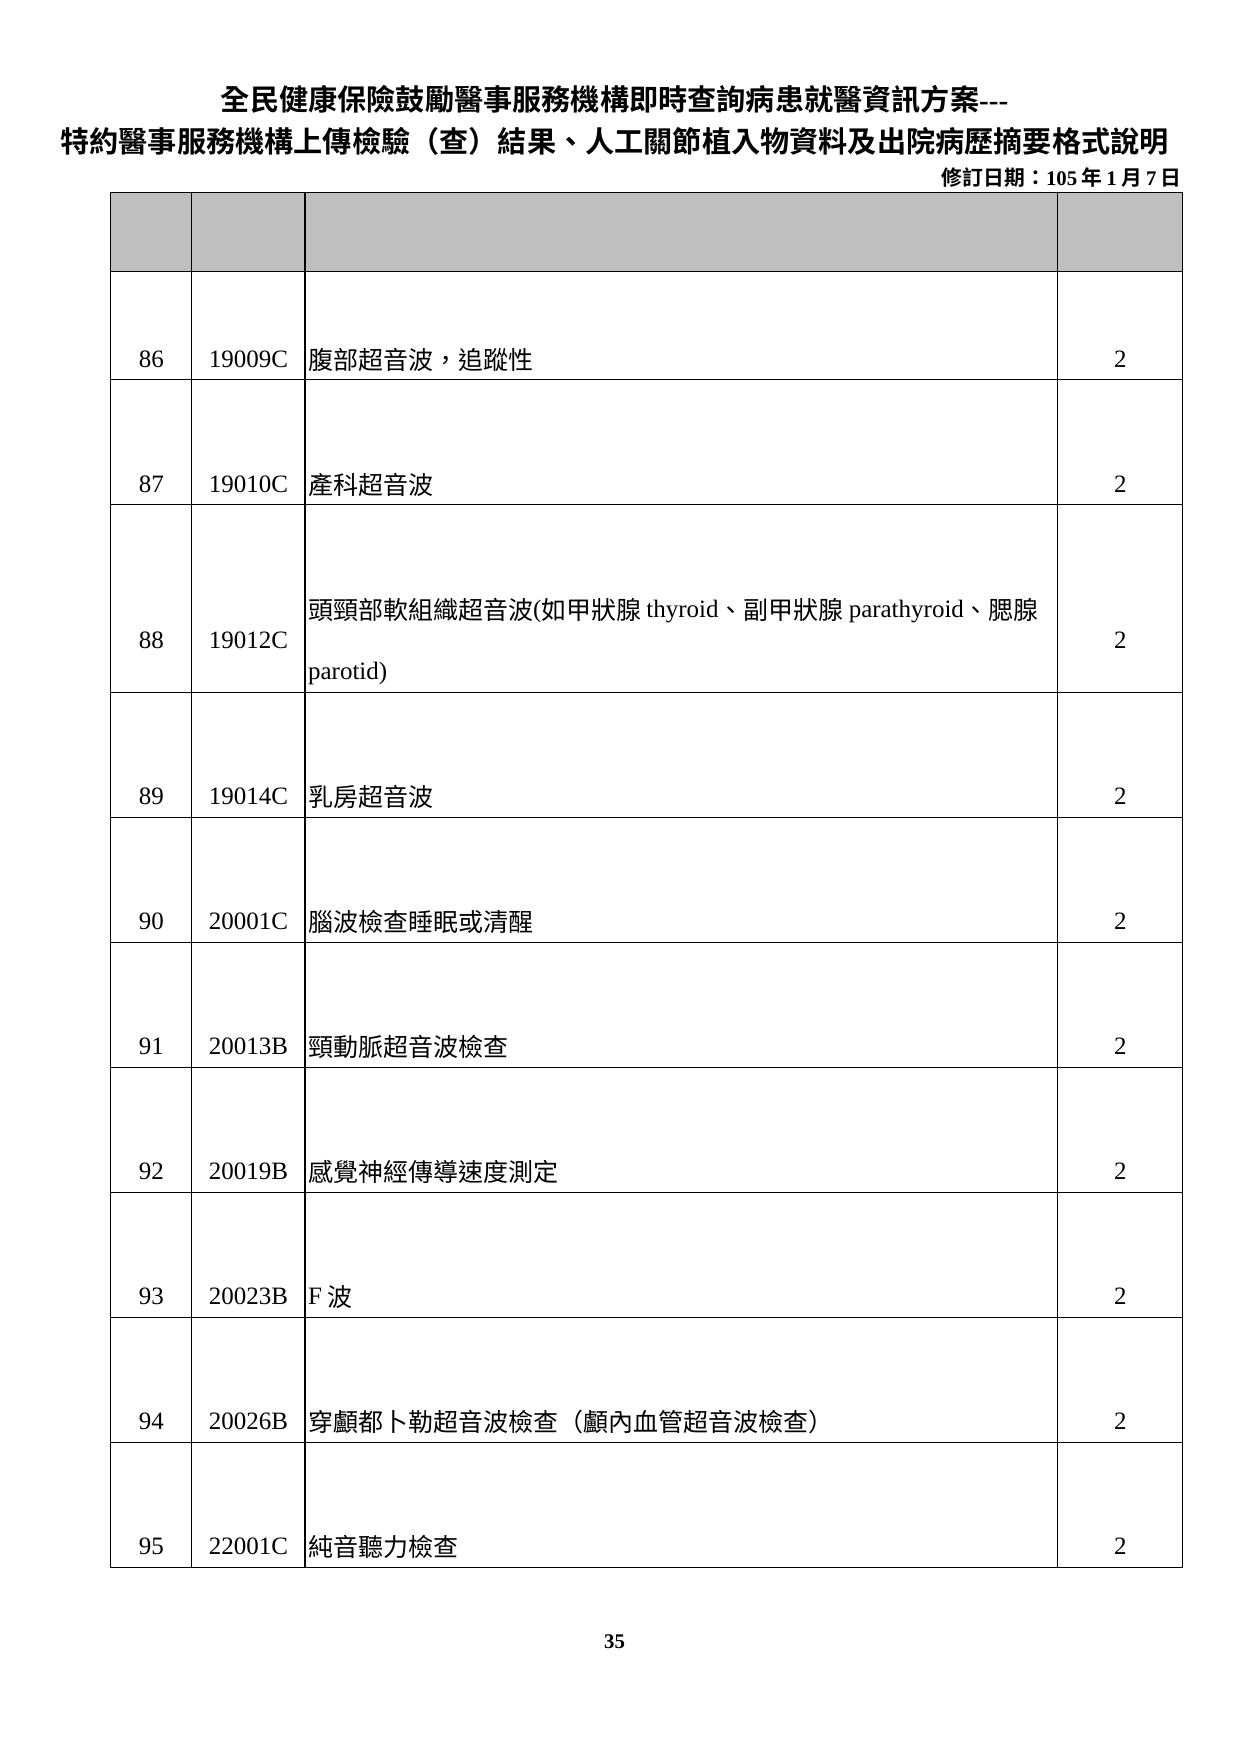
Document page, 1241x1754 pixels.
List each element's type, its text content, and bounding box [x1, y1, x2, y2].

table_cell 87 [111, 380, 191, 504]
table_cell 19014C [192, 693, 304, 817]
table_cell 22001C [192, 1443, 304, 1567]
table_cell 19012C [192, 505, 304, 692]
table_cell 2 [1058, 1193, 1182, 1317]
table_cell 純音聽力檢查 [306, 1443, 1057, 1567]
table_cell 92 [111, 1068, 191, 1192]
table_cell F波 [306, 1193, 1057, 1317]
table_header [306, 193, 1057, 271]
table_header [111, 193, 191, 271]
table_cell 2 [1058, 1443, 1182, 1567]
table_cell 20019B [192, 1068, 304, 1192]
table_cell 89 [111, 693, 191, 817]
table_cell 穿顱都卜勒超音波檢查（顱內血管超音波檢查） [306, 1318, 1057, 1442]
table_cell 乳房超音波 [306, 693, 1057, 817]
table_cell 2 [1058, 505, 1182, 692]
table_cell 20001C [192, 818, 304, 942]
table_cell 19009C [192, 272, 304, 379]
table_cell 頭頸部軟組織超音波(如甲狀腺thyroid、副甲狀腺parathyroid、腮腺parotid) [306, 505, 1057, 692]
table_header [1058, 193, 1182, 271]
table_cell 2 [1058, 818, 1182, 942]
table_cell 20023B [192, 1193, 304, 1317]
table_cell 2 [1058, 1318, 1182, 1442]
table_cell 86 [111, 272, 191, 379]
table_cell 20013B [192, 943, 304, 1067]
table_cell 94 [111, 1318, 191, 1442]
table_cell 腦波檢查睡眠或清醒 [306, 818, 1057, 942]
table_cell 95 [111, 1443, 191, 1567]
table_cell 產科超音波 [306, 380, 1057, 504]
table_cell 2 [1058, 272, 1182, 379]
table_cell 19010C [192, 380, 304, 504]
table_cell 20026B [192, 1318, 304, 1442]
table_cell 93 [111, 1193, 191, 1317]
table_cell 腹部超音波，追蹤性 [306, 272, 1057, 379]
table_cell 頸動脈超音波檢查 [306, 943, 1057, 1067]
table_cell 2 [1058, 943, 1182, 1067]
table_cell 90 [111, 818, 191, 942]
table_cell 88 [111, 505, 191, 692]
table_cell 感覺神經傳導速度測定 [306, 1068, 1057, 1192]
table_header [192, 193, 304, 271]
table_cell 2 [1058, 693, 1182, 817]
table_cell 2 [1058, 380, 1182, 504]
table_cell 2 [1058, 1068, 1182, 1192]
table_cell 91 [111, 943, 191, 1067]
